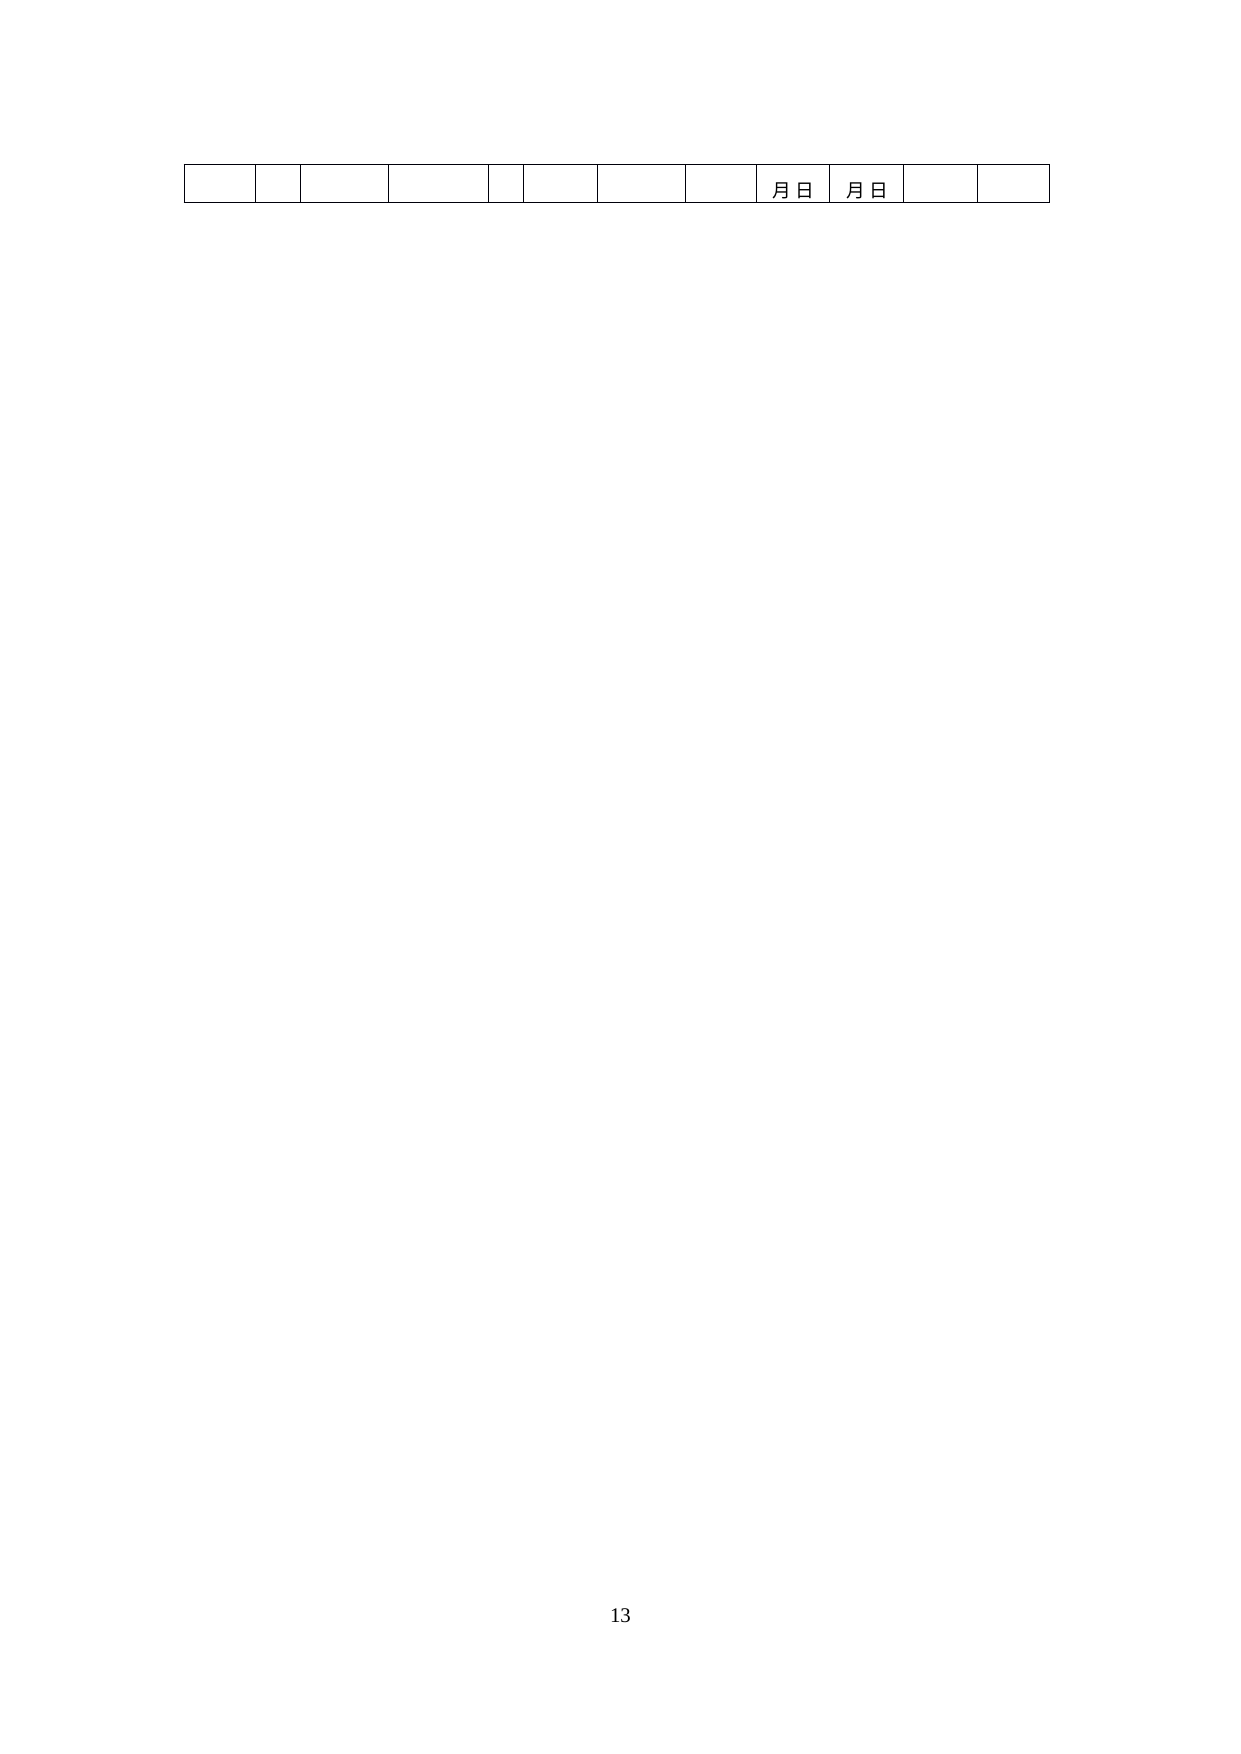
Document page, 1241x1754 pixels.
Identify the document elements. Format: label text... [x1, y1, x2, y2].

table_cell [978, 165, 1049, 202]
table_cell [185, 165, 255, 202]
table_cell [524, 165, 597, 202]
table_cell [256, 165, 300, 202]
table_cell [301, 165, 388, 202]
table_cell [904, 165, 977, 202]
table_cell [686, 165, 756, 202]
table_cell [489, 165, 523, 202]
table_cell 月 日 [757, 165, 829, 202]
table_cell 月 日 [830, 165, 903, 202]
table_cell [389, 165, 488, 202]
table_cell [598, 165, 685, 202]
